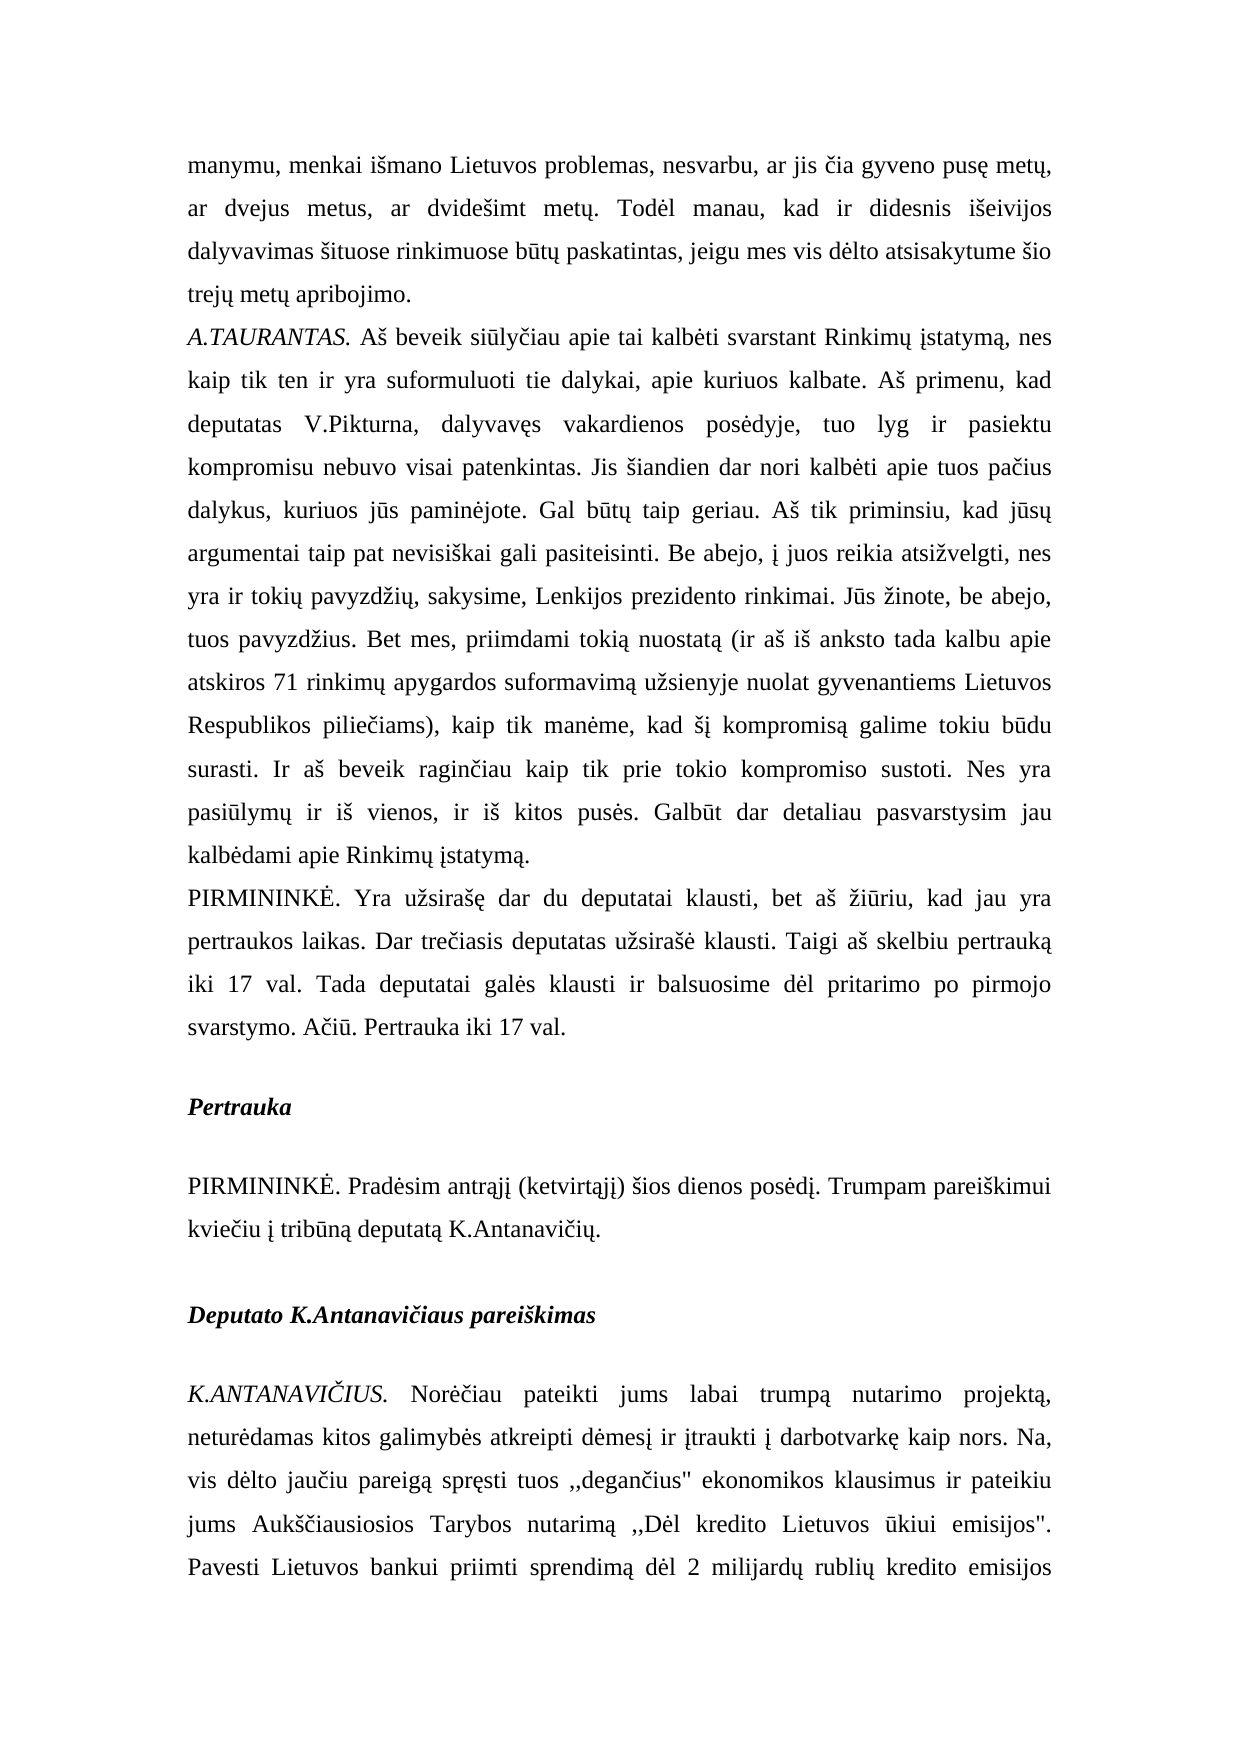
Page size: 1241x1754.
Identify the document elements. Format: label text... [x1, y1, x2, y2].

text manymu, menkai išmano Lietuvos problemas, nesvarbu, ar jis čia gyveno pusę metų, ar dvejus metus, ar dvidešimt metų. Todėl manau, kad ir didesnis išeivijos dalyvavimas šituose rinkimuose būtų paskatintas, jeigu mes vis dėlto atsisakytume šio trejų metų apribojimo. [187, 150, 1053, 308]
text PIRMININKĖ. Pradėsim antrąjį (ketvirtąjį) šios dienos posėdį. Trumpam pareiškimui kviečiu į tribūną deputatą K.Antanavičių. [187, 1171, 1053, 1243]
text A.TAURANTAS. Aš beveik siūlyčiau apie tai kalbėti svarstant Rinkimų įstatymą, nes kaip tik ten ir yra suformuluoti tie dalykai, apie kuriuos kalbate. Aš primenu, kad deputatas V.Pikturna, dalyvavęs vakardienos posėdyje, tuo lyg ir pasiektu kompromisu nebuvo visai patenkintas. Jis šiandien dar nori kalbėti apie tuos pačius dalykus, kuriuos jūs paminėjote. Gal būtų taip geriau. Aš tik priminsiu, kad jūsų argumentai taip pat nevisiškai gali pasiteisinti. Be abejo, į juos reikia atsižvelgti, nes yra ir tokių pavyzdžių, sakysime, Lenkijos prezidento rinkimai. Jūs žinote, be abejo, tuos pavyzdžius. Bet mes, priimdami tokią nuostatą (ir aš iš anksto tada kalbu apie atskiros 71 rinkimų apygardos suformavimą užsienyje nuolat gyvenantiems Lietuvos Respublikos piliečiams), kaip tik manėme, kad šį kompromisą galime tokiu būdu surasti. Ir aš beveik raginčiau kaip tik prie tokio kompromiso sustoti. Nes yra pasiūlymų ir iš vienos, ir iš kitos pusės. Galbūt dar detaliau pasvarstysim jau kalbėdami apie Rinkimų įstatymą. [187, 322, 1053, 869]
subtitle Pertrauka [187, 1092, 1053, 1120]
text PIRMININKĖ. Yra užsirašę dar du deputatai klausti, bet aš žiūriu, kad jau yra pertraukos laikas. Dar trečiasis deputatas užsirašė klausti. Taigi aš skelbiu pertrauką iki 17 val. Tada deputatai galės klausti ir balsuosime dėl pritarimo po pirmojo svarstymo. Ačiū. Pertrauka iki 17 val. [187, 883, 1053, 1041]
text K.ANTANAVIČIUS. Norėčiau pateikti jums labai trumpą nutarimo projektą, neturėdamas kitos galimybės atkreipti dėmesį ir įtraukti į darbotvarkę kaip nors. Na, vis dėlto jaučiu pareigą spręsti tuos ,,degančius" ekonomikos klausimus ir pateikiu jums Aukščiausiosios Tarybos nutarimą ,,Dėl kredito Lietuvos ūkiui emisijos". Pavesti Lietuvos bankui priimti sprendimą dėl 2 milijardų rublių kredito emisijos [187, 1379, 1053, 1581]
text Deputato K.Antanavičiaus pareiškimas [187, 1300, 1053, 1329]
